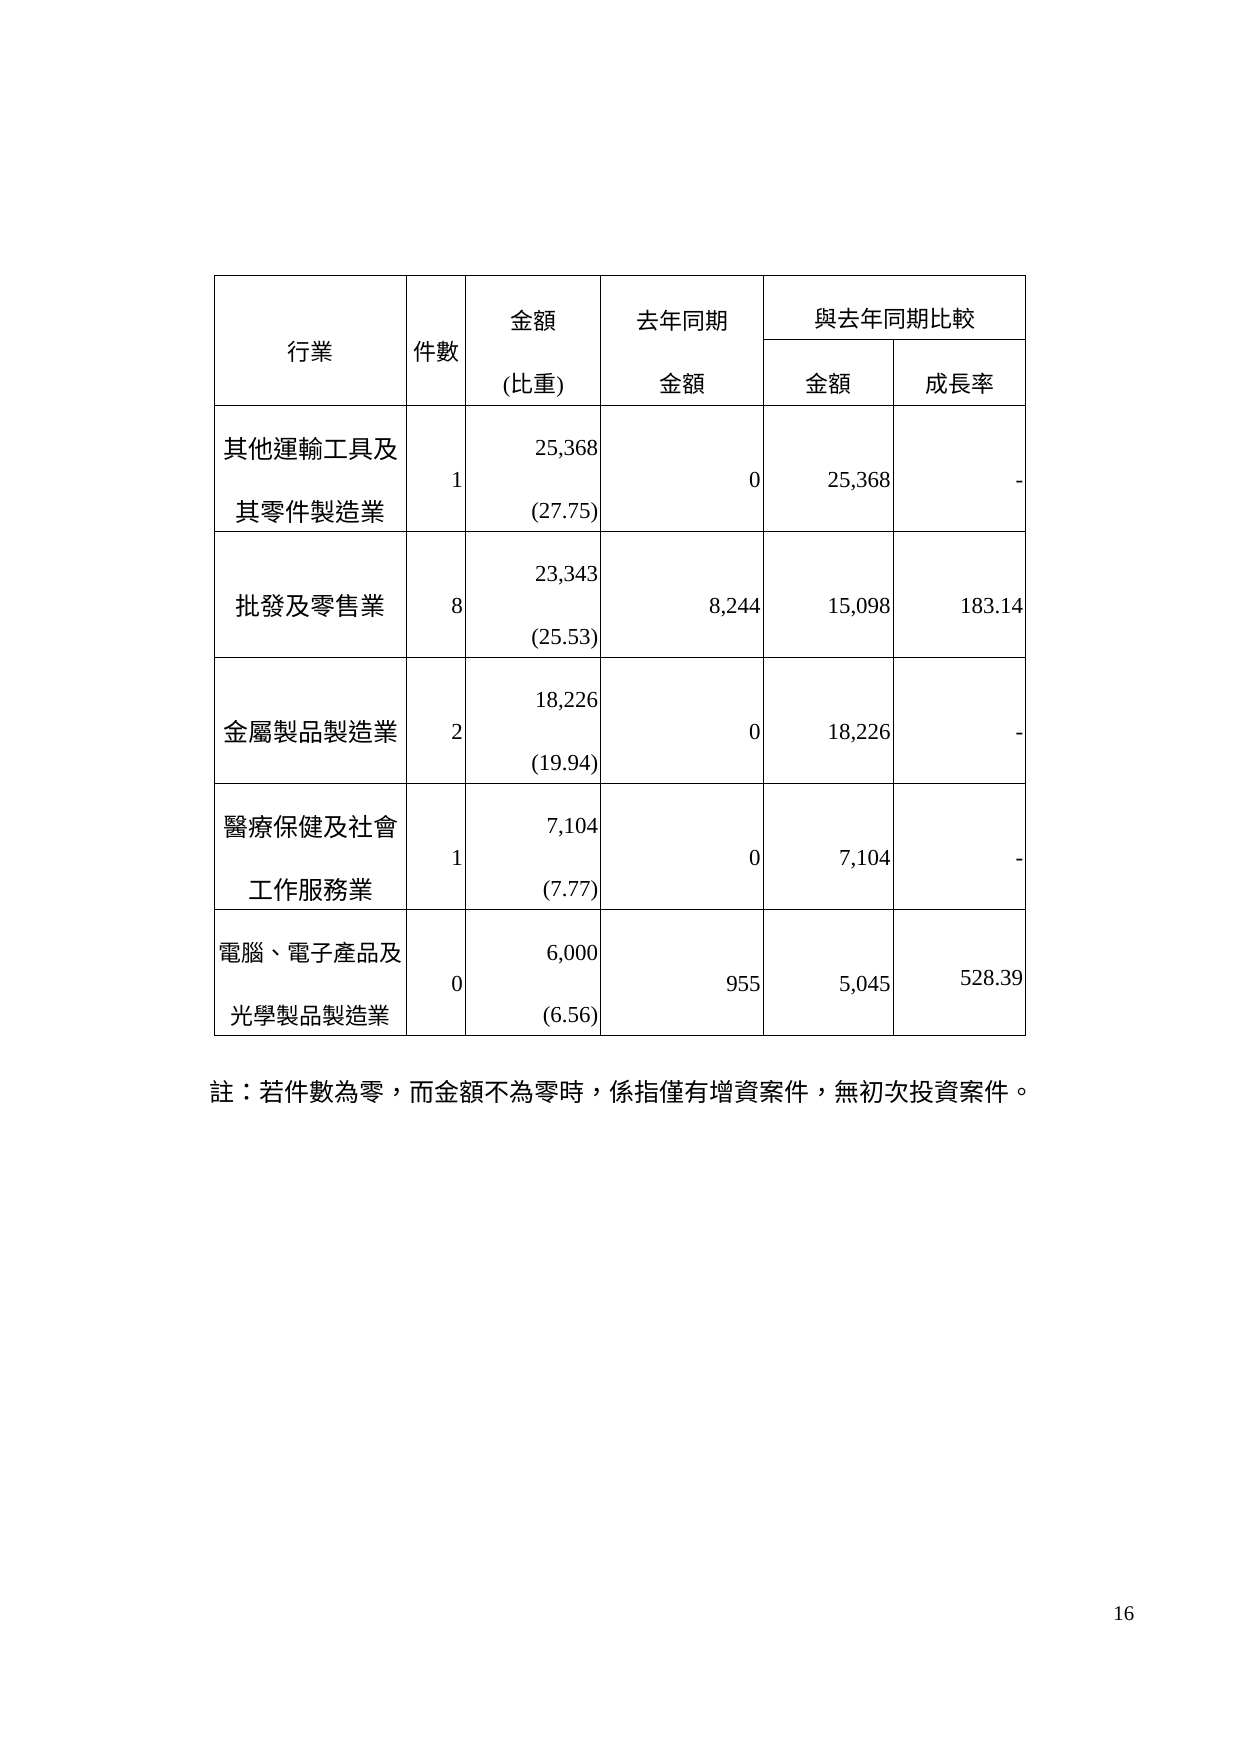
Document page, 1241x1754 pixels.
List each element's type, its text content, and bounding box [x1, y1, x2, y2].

table_cell 1 [407, 406, 465, 531]
table_cell 醫療保健及社會工作服務業 [215, 784, 406, 909]
text 註：若件數為零，而金額不為零時，係指僅有增資案件，無初次投資案件。 [106, 1049, 1134, 1111]
table_cell 25,368 (27.75) [466, 406, 600, 531]
table_cell 1 [407, 784, 465, 909]
table_cell 18,226 [764, 658, 893, 783]
table_header 件數 [407, 276, 465, 405]
table_cell 8 [407, 532, 465, 657]
table_cell 金屬製品製造業 [215, 658, 406, 783]
table_cell 成長率 [894, 340, 1025, 405]
table_cell - [894, 658, 1025, 783]
table_header 金額 (比重) [466, 276, 600, 405]
table_cell 7,104 [764, 784, 893, 909]
table_cell 金額 [764, 340, 893, 405]
table_cell 5,045 [764, 910, 893, 1035]
table_cell 18,226 (19.94) [466, 658, 600, 783]
table_cell 955 [601, 910, 763, 1035]
table_cell 8,244 [601, 532, 763, 657]
table_header 與去年同期比較 [764, 276, 1025, 339]
table_header 行業 [215, 276, 406, 405]
table_cell - [894, 406, 1025, 531]
table_cell 15,098 [764, 532, 893, 657]
table_cell 6,000 (6.56) [466, 910, 600, 1035]
table_cell 25,368 [764, 406, 893, 531]
table_cell 23,343 (25.53) [466, 532, 600, 657]
table_cell - [894, 784, 1025, 909]
table_cell 其他運輸工具及其零件製造業 [215, 406, 406, 531]
table_cell 0 [601, 784, 763, 909]
table_cell 7,104 (7.77) [466, 784, 600, 909]
table_cell 電腦、電子產品及光學製品製造業 [215, 910, 406, 1035]
table_cell 0 [407, 910, 465, 1035]
table_header 去年同期 金額 [601, 276, 763, 405]
table_cell 0 [601, 658, 763, 783]
table_cell 批發及零售業 [215, 532, 406, 657]
table_cell 528.39 [894, 910, 1025, 1035]
table_cell 183.14 [894, 532, 1025, 657]
table_cell 2 [407, 658, 465, 783]
table_cell 0 [601, 406, 763, 531]
